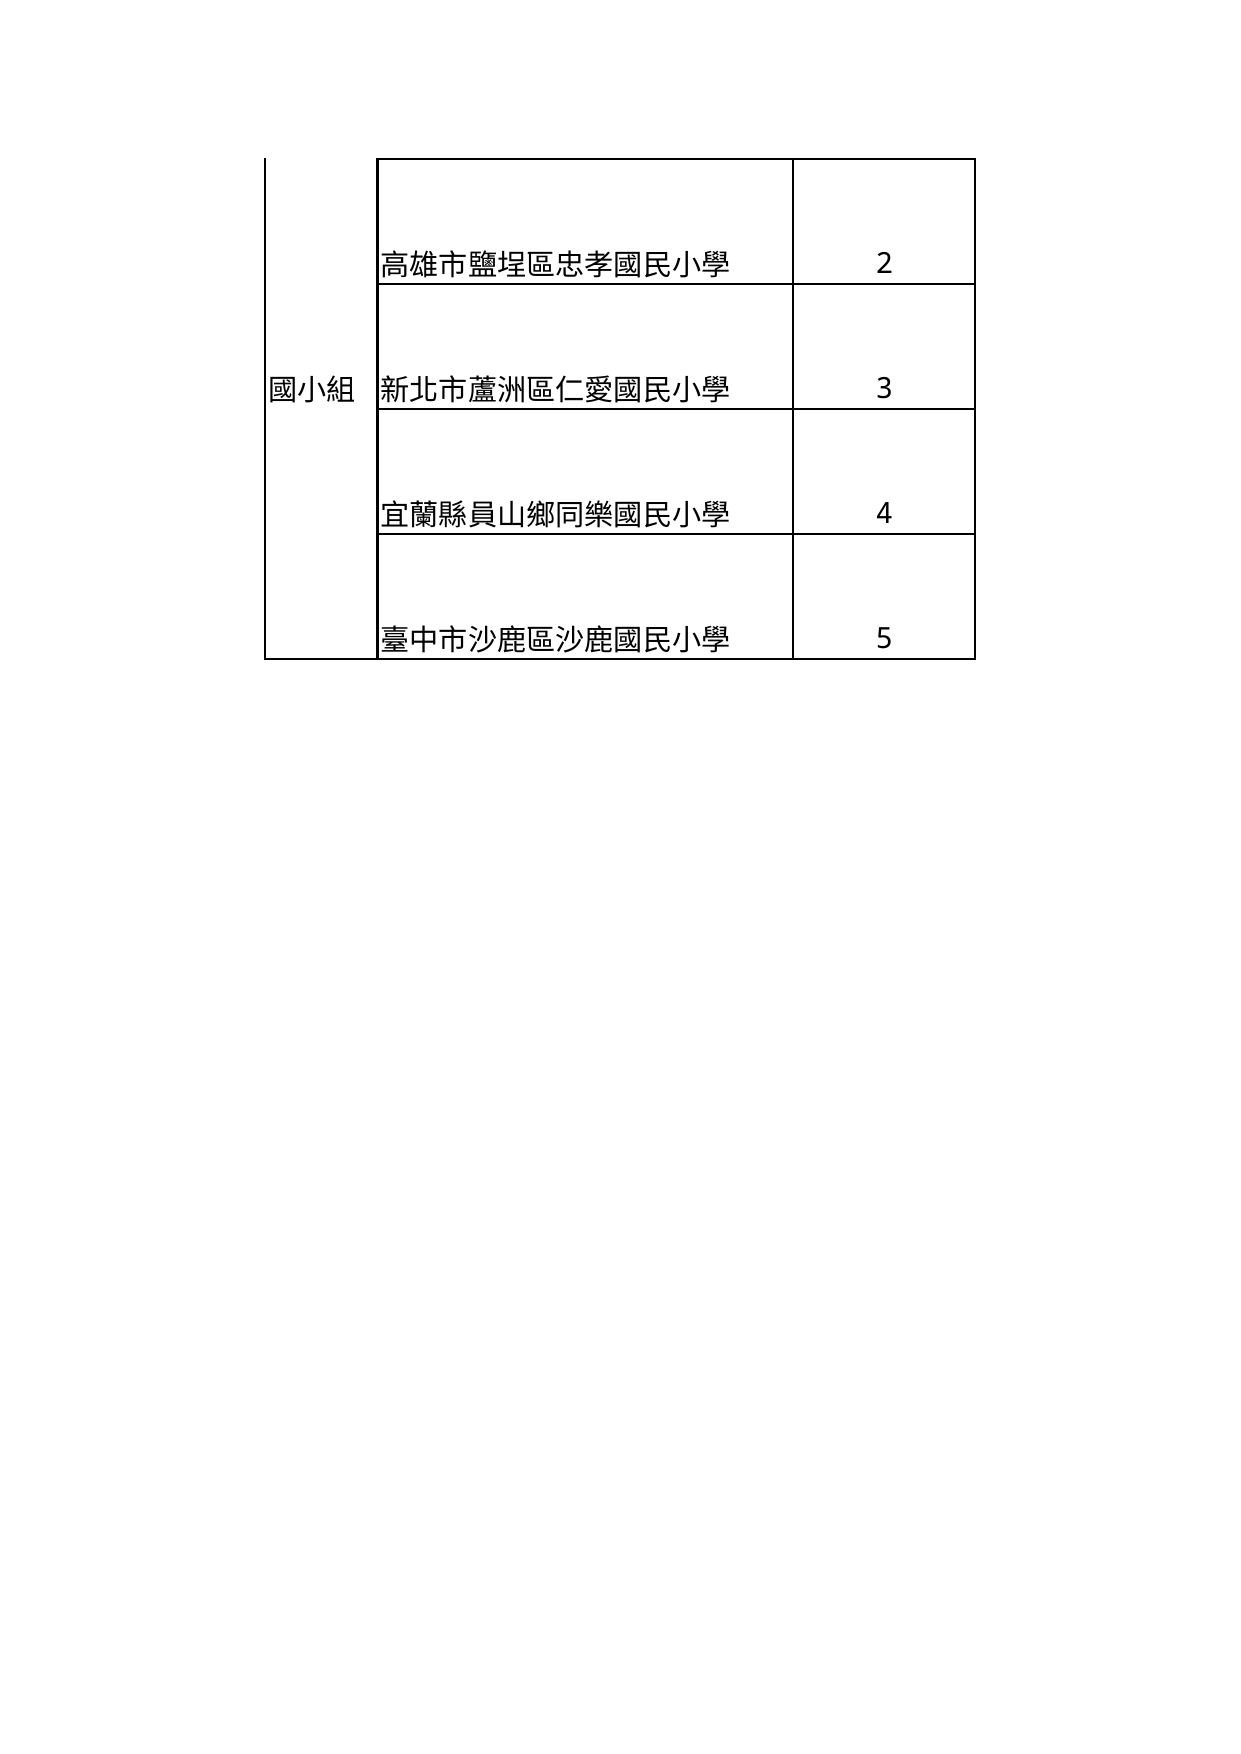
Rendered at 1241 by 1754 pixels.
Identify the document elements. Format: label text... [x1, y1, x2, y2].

table_cell [266, 408, 376, 533]
table_cell 臺中市沙鹿區沙鹿國民小學 [379, 535, 792, 658]
table_cell [266, 533, 376, 658]
table_cell 4 [794, 410, 974, 533]
table_cell 宜蘭縣員山鄉同樂國民小學 [379, 410, 792, 533]
table_cell [266, 158, 376, 283]
table_cell 高雄市鹽埕區忠孝國民小學 [379, 160, 792, 283]
table_cell 新北市蘆洲區仁愛國民小學 [379, 285, 792, 408]
table_cell 3 [794, 285, 974, 408]
table_cell 國小組 [266, 283, 376, 408]
table_cell 5 [794, 535, 974, 658]
table_cell 2 [794, 160, 974, 283]
